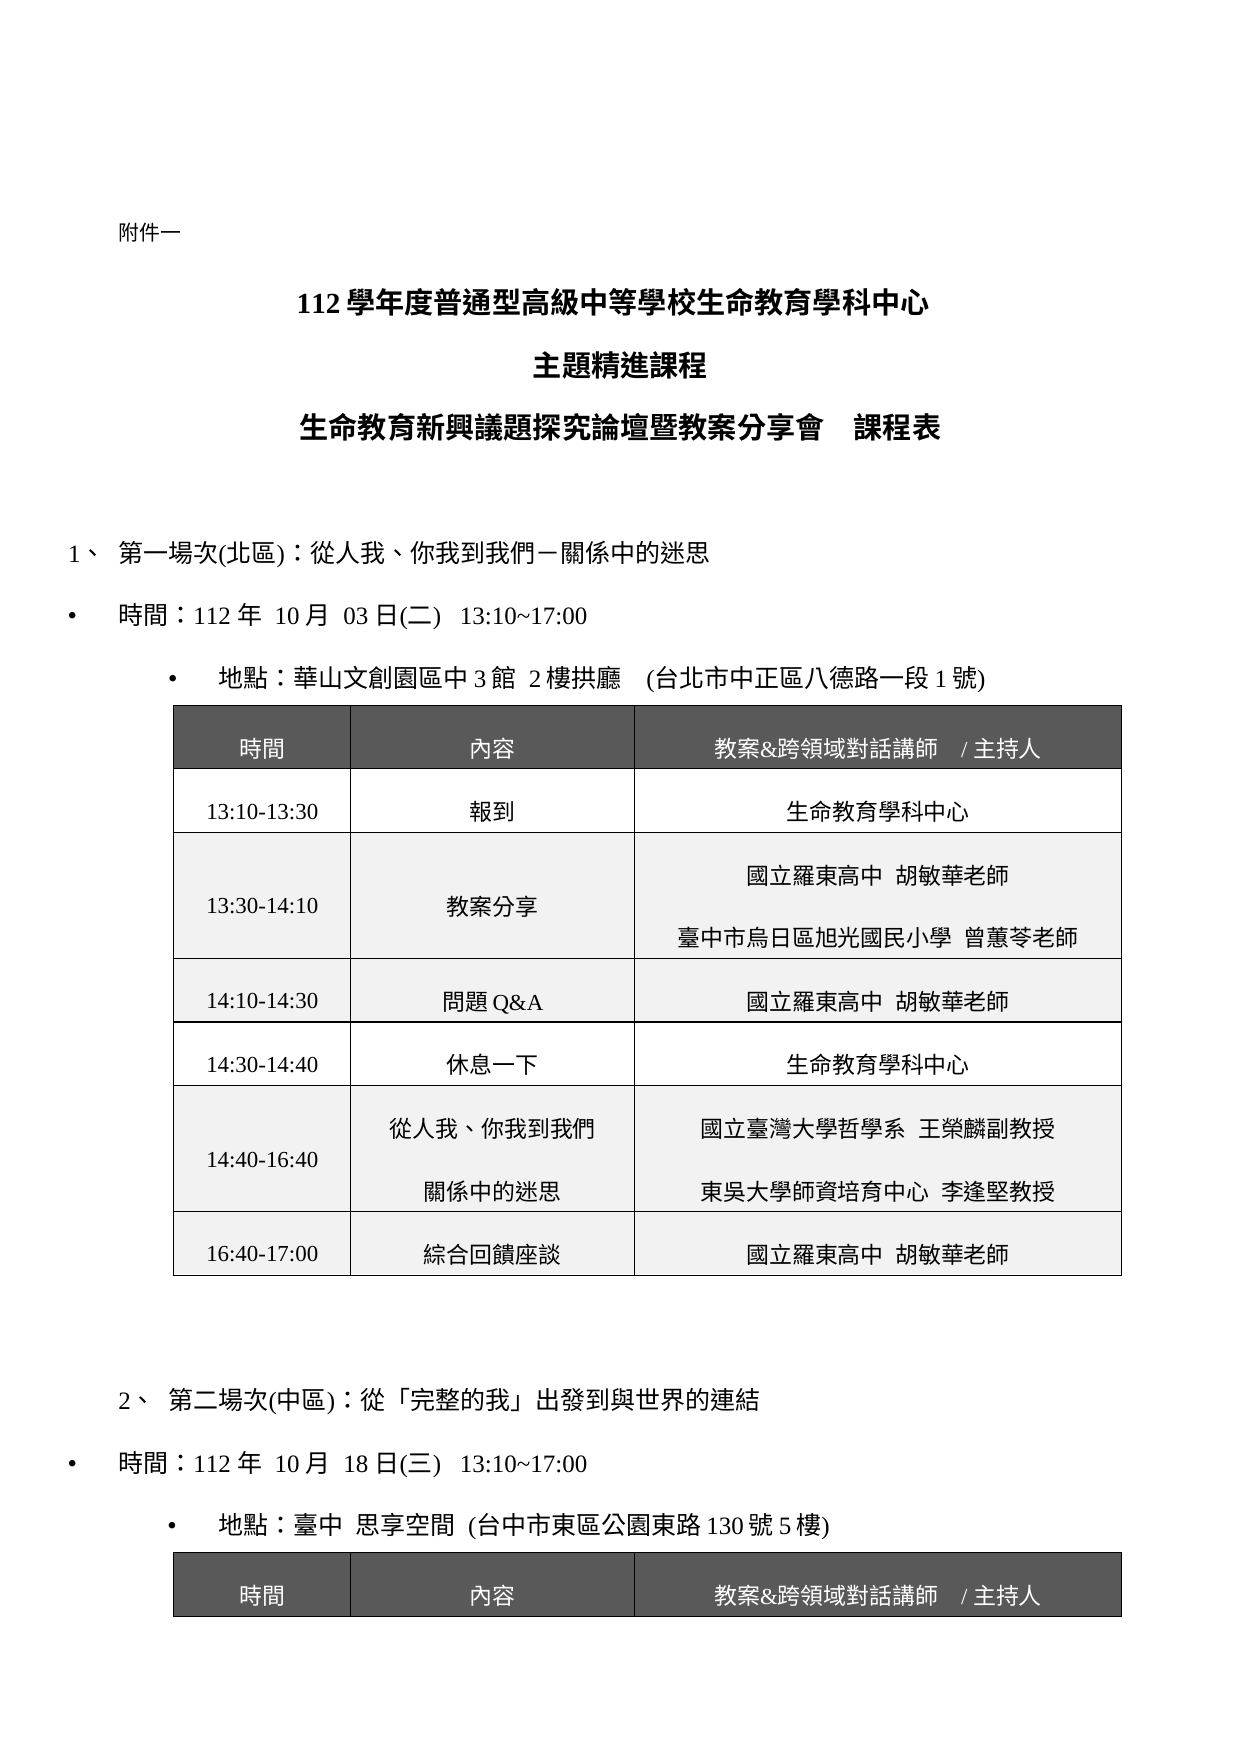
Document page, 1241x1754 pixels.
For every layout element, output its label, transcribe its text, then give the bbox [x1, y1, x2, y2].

list 地點：臺中 思享空間 (台中市東區公園東路130號5樓) [168, 1482, 1122, 1544]
table_cell 14:10-14:30 [174, 959, 350, 1021]
table_cell 從人我、你我到我們 關係中的迷思 [351, 1086, 634, 1211]
table_cell 14:30-14:40 [174, 1023, 350, 1085]
table_header 時間 [174, 1553, 350, 1616]
list 時間：112 年 10 月 18 日(三) 13:10~17:00 [68, 1419, 1122, 1482]
table_header 內容 [351, 1553, 634, 1616]
table_header 內容 [351, 706, 634, 768]
table_cell 國立臺灣大學哲學系 王榮麟副教授 東吳大學師資培育中心 李逢堅教授 [635, 1086, 1121, 1211]
table_cell 13:10-13:30 [174, 769, 350, 832]
table_cell 綜合回饋座談 [351, 1212, 634, 1274]
text 生命教育新興議題探究論壇暨教案分享會 課程表 [118, 384, 1122, 447]
text 112學年度普通型高級中等學校生命教育學科中心 主題精進課程 [118, 259, 1122, 384]
table_header 教案&跨領域對話講師 / 主持人 [635, 706, 1121, 768]
table_cell 教案分享 [351, 833, 634, 958]
table_cell 報到 [351, 769, 634, 832]
list 第二場次(中區)：從「完整的我」出發到與世界的連結 [118, 1357, 1122, 1419]
table_cell 13:30-14:10 [174, 833, 350, 958]
list 第一場次(北區)：從人我、你我到我們－關係中的迷思 [68, 509, 1122, 572]
list 地點：華山文創園區中3館 2樓拱廳 (台北市中正區八德路一段1號) [168, 634, 1122, 697]
table_header 教案&跨領域對話講師 / 主持人 [635, 1553, 1121, 1616]
table_cell 生命教育學科中心 [635, 1023, 1121, 1085]
table_cell 問題Q&A [351, 959, 634, 1021]
table_header 時間 [174, 706, 350, 768]
table_cell 國立羅東高中 胡敏華老師 臺中市烏日區旭光國民小學 曾蕙苓老師 [635, 833, 1121, 958]
table_cell 16:40-17:00 [174, 1212, 350, 1274]
table_cell 14:40-16:40 [174, 1086, 350, 1211]
table_cell 國立羅東高中 胡敏華老師 [635, 959, 1121, 1021]
list 時間：112 年 10 月 03 日(二) 13:10~17:00 [68, 572, 1122, 634]
table_cell 國立羅東高中 胡敏華老師 [635, 1212, 1121, 1274]
table_cell 生命教育學科中心 [635, 769, 1121, 832]
text 附件一 [118, 189, 1122, 252]
table_cell 休息一下 [351, 1023, 634, 1085]
